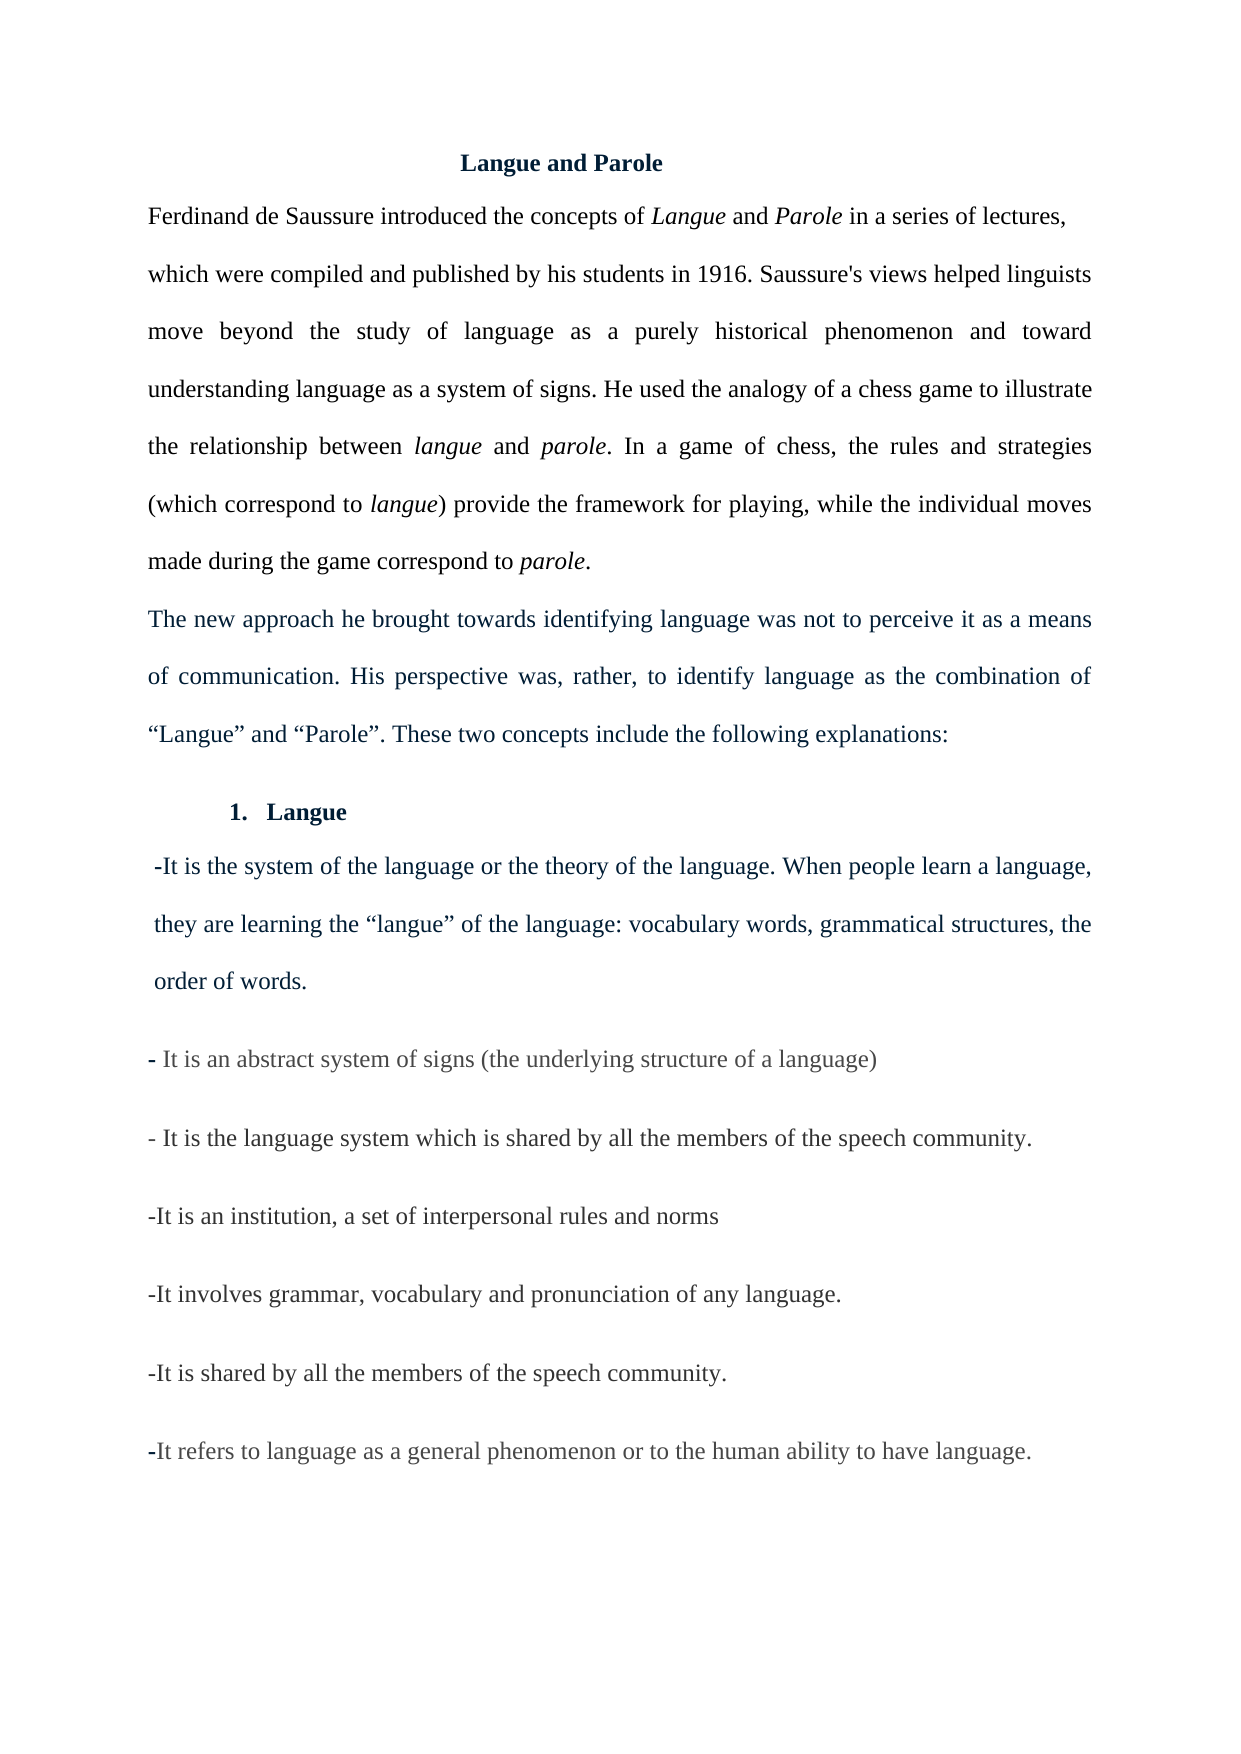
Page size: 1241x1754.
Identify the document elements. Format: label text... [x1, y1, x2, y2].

text Ferdinand de Saussure introduced the concepts of Langue and Parole in a series of lectures, [148, 201, 1093, 230]
text - It is an abstract system of signs (the underlying structure of a language) [148, 1044, 1093, 1073]
text -It involves grammar, vocabulary and pronunciation of any language. [148, 1279, 1093, 1308]
text which were compiled and published by his students in 1916. Saussure's views helped linguists move beyond the study of language as a purely historical phenomenon and toward understanding language as a system of signs. He used the analogy of a chess game to illustrate the relationship between langue and parole. In a game of chess, the rules and strategies (which correspond to langue) provide the framework for playing, while the individual moves made during the game correspond to parole. [148, 259, 1093, 575]
text - It is the language system which is shared by all the members of the speech community. [148, 1123, 1093, 1152]
text -It refers to language as a general phenomenon or to the human ability to have language. [148, 1436, 1093, 1465]
text -It is shared by all the members of the speech community. [148, 1358, 1093, 1387]
list Langue [229, 797, 1093, 826]
text Langue and Parole [148, 148, 1093, 176]
text -It is the system of the language or the theory of the language. When people learn a language, they are learning the “langue” of the language: vocabulary words, grammatical structures, the order of words. [154, 851, 1093, 995]
text -It is an institution, a set of interpersonal rules and norms [148, 1201, 1093, 1230]
text The new approach he brought towards identifying language was not to perceive it as a means of communication. His perspective was, rather, to identify language as the combination of “Langue” and “Parole”. These two concepts include the following explanations: [148, 604, 1093, 748]
